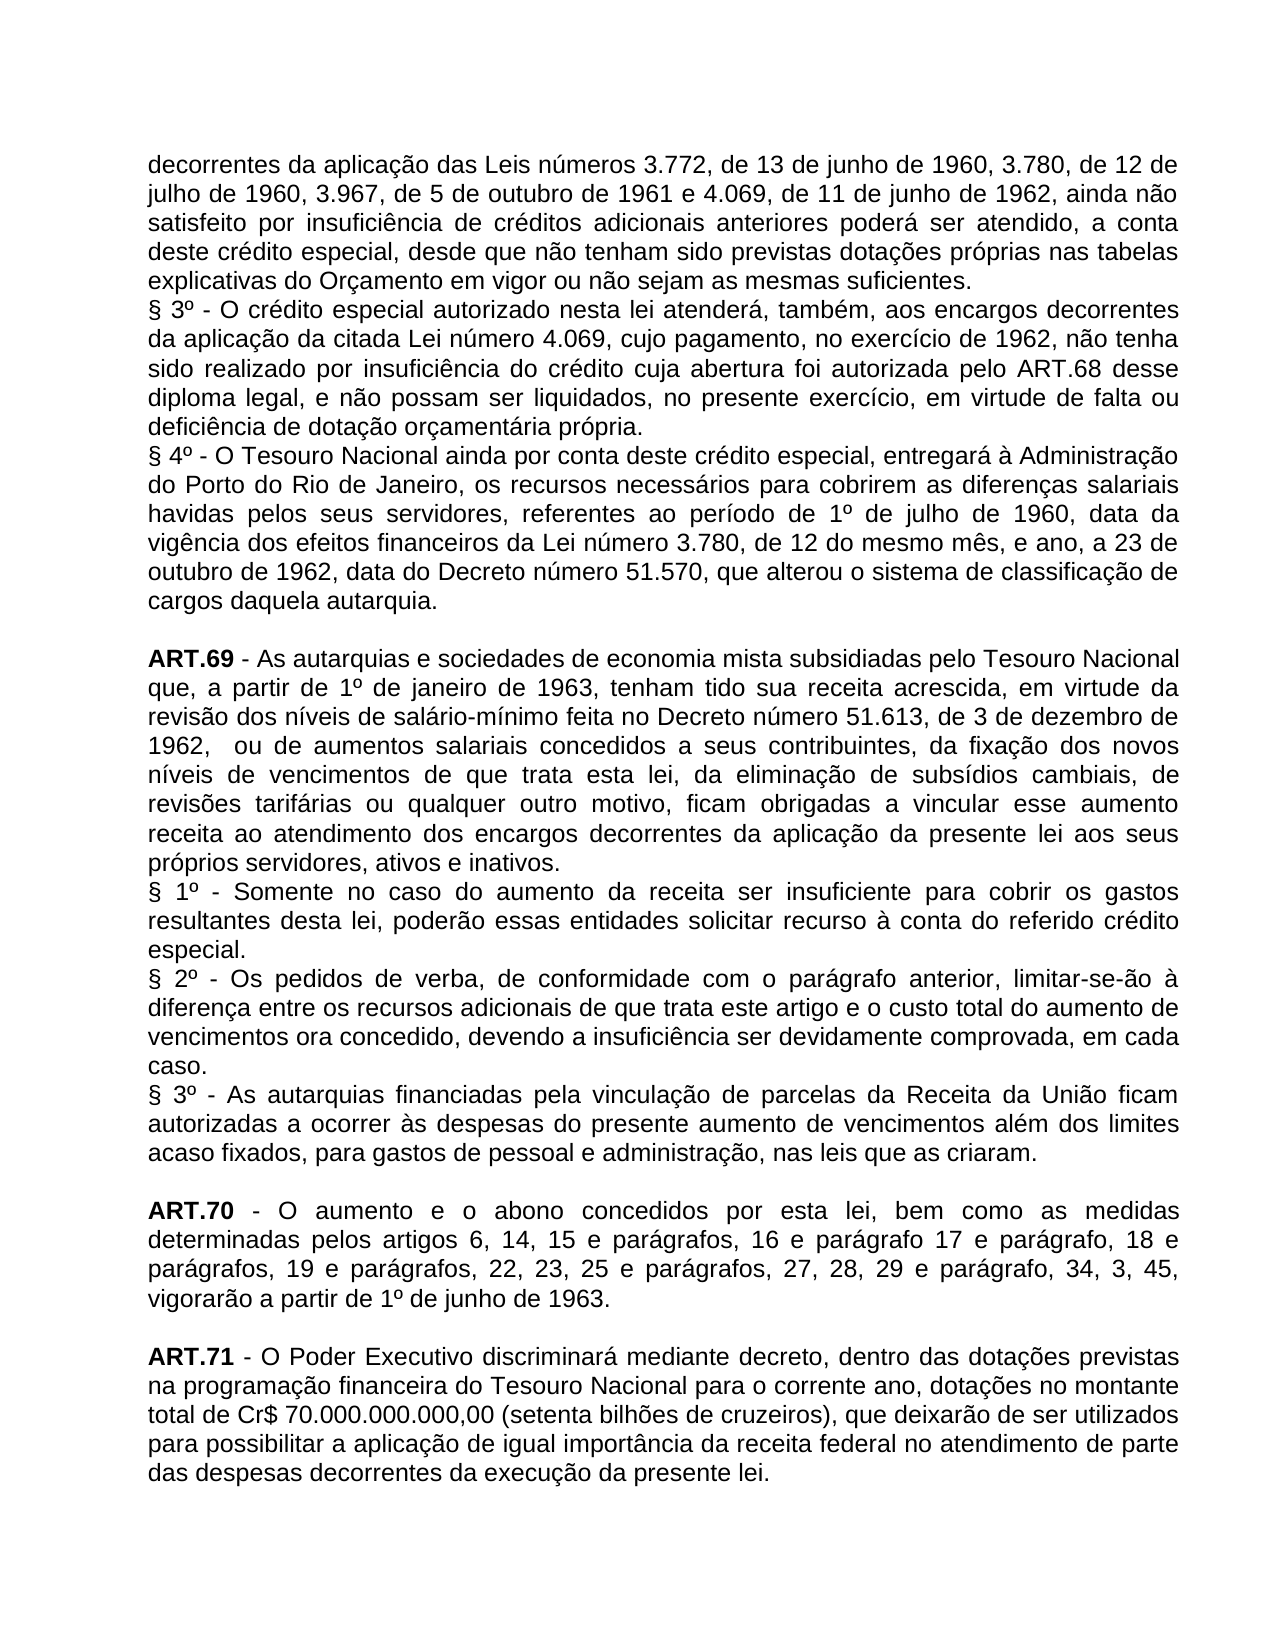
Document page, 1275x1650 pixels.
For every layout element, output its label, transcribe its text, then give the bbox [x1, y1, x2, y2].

text ART.70 - O aumento e o abono concedidos por esta lei, bem como as medidas determinadas pelos artigos 6, 14, 15 e parágrafos, 16 e parágrafo 17 e parágrafo, 18 e parágrafos, 19 e parágrafos, 22, 23, 25 e parágrafos, 27, 28, 29 e parágrafo, 34, 3, 45, vigorarão a partir de 1º de junho de 1963. [148, 1196, 1181, 1312]
text § 3º - O crédito especial autorizado nesta lei atenderá, também, aos encargos decorrentes da aplicação da citada Lei número 4.069, cujo pagamento, no exercício de 1962, não tenha sido realizado por insuficiência do crédito cuja abertura foi autorizada pelo ART.68 desse diploma legal, e não possam ser liquidados, no presente exercício, em virtude de falta ou deficiência de dotação orçamentária própria. [148, 295, 1181, 441]
text decorrentes da aplicação das Leis números 3.772, de 13 de junho de 1960, 3.780, de 12 de julho de 1960, 3.967, de 5 de outubro de 1961 e 4.069, de 11 de junho de 1962, ainda não satisfeito por insuficiência de créditos adicionais anteriores poderá ser atendido, a conta deste crédito especial, desde que não tenham sido previstas dotações próprias nas tabelas explicativas do Orçamento em vigor ou não sejam as mesmas suficientes. [148, 150, 1181, 295]
text ART.69 - As autarquias e sociedades de economia mista subsidiadas pelo Tesouro Nacional que, a partir de 1º de janeiro de 1963, tenham tido sua receita acrescida, em virtude da revisão dos níveis de salário-mínimo feita no Decreto número 51.613, de 3 de dezembro de 1962, ou de aumentos salariais concedidos a seus contribuintes, da fixação dos novos níveis de vencimentos de que trata esta lei, da eliminação de subsídios cambiais, de revisões tarifárias ou qualquer outro motivo, ficam obrigadas a vincular esse aumento receita ao atendimento dos encargos decorrentes da aplicação da presente lei aos seus próprios servidores, ativos e inativos. [148, 644, 1181, 877]
text § 1º - Somente no caso do aumento da receita ser insuficiente para cobrir os gastos resultantes desta lei, poderão essas entidades solicitar recurso à conta do referido crédito especial. [148, 877, 1181, 964]
text § 2º - Os pedidos de verba, de conformidade com o parágrafo anterior, limitar-se-ão à diferença entre os recursos adicionais de que trata este artigo e o custo total do aumento de vencimentos ora concedido, devendo a insuficiência ser devidamente comprovada, em cada caso. [148, 964, 1181, 1080]
text ART.71 - O Poder Executivo discriminará mediante decreto, dentro das dotações previstas na programação financeira do Tesouro Nacional para o corrente ano, dotações no montante total de Cr$ 70.000.000.000,00 (setenta bilhões de cruzeiros), que deixarão de ser utilizados para possibilitar a aplicação de igual importância da receita federal no atendimento de parte das despesas decorrentes da execução da presente lei. [148, 1342, 1181, 1487]
text § 3º - As autarquias financiadas pela vinculação de parcelas da Receita da União ficam autorizadas a ocorrer às despesas do presente aumento de vencimentos além dos limites acaso fixados, para gastos de pessoal e administração, nas leis que as criaram. [148, 1080, 1181, 1167]
text § 4º - O Tesouro Nacional ainda por conta deste crédito especial, entregará à Administração do Porto do Rio de Janeiro, os recursos necessários para cobrirem as diferenças salariais havidas pelos seus servidores, referentes ao período de 1º de julho de 1960, data da vigência dos efeitos financeiros da Lei número 3.780, de 12 do mesmo mês, e ano, a 23 de outubro de 1962, data do Decreto número 51.570, que alterou o sistema de classificação de cargos daquela autarquia. [148, 441, 1181, 615]
